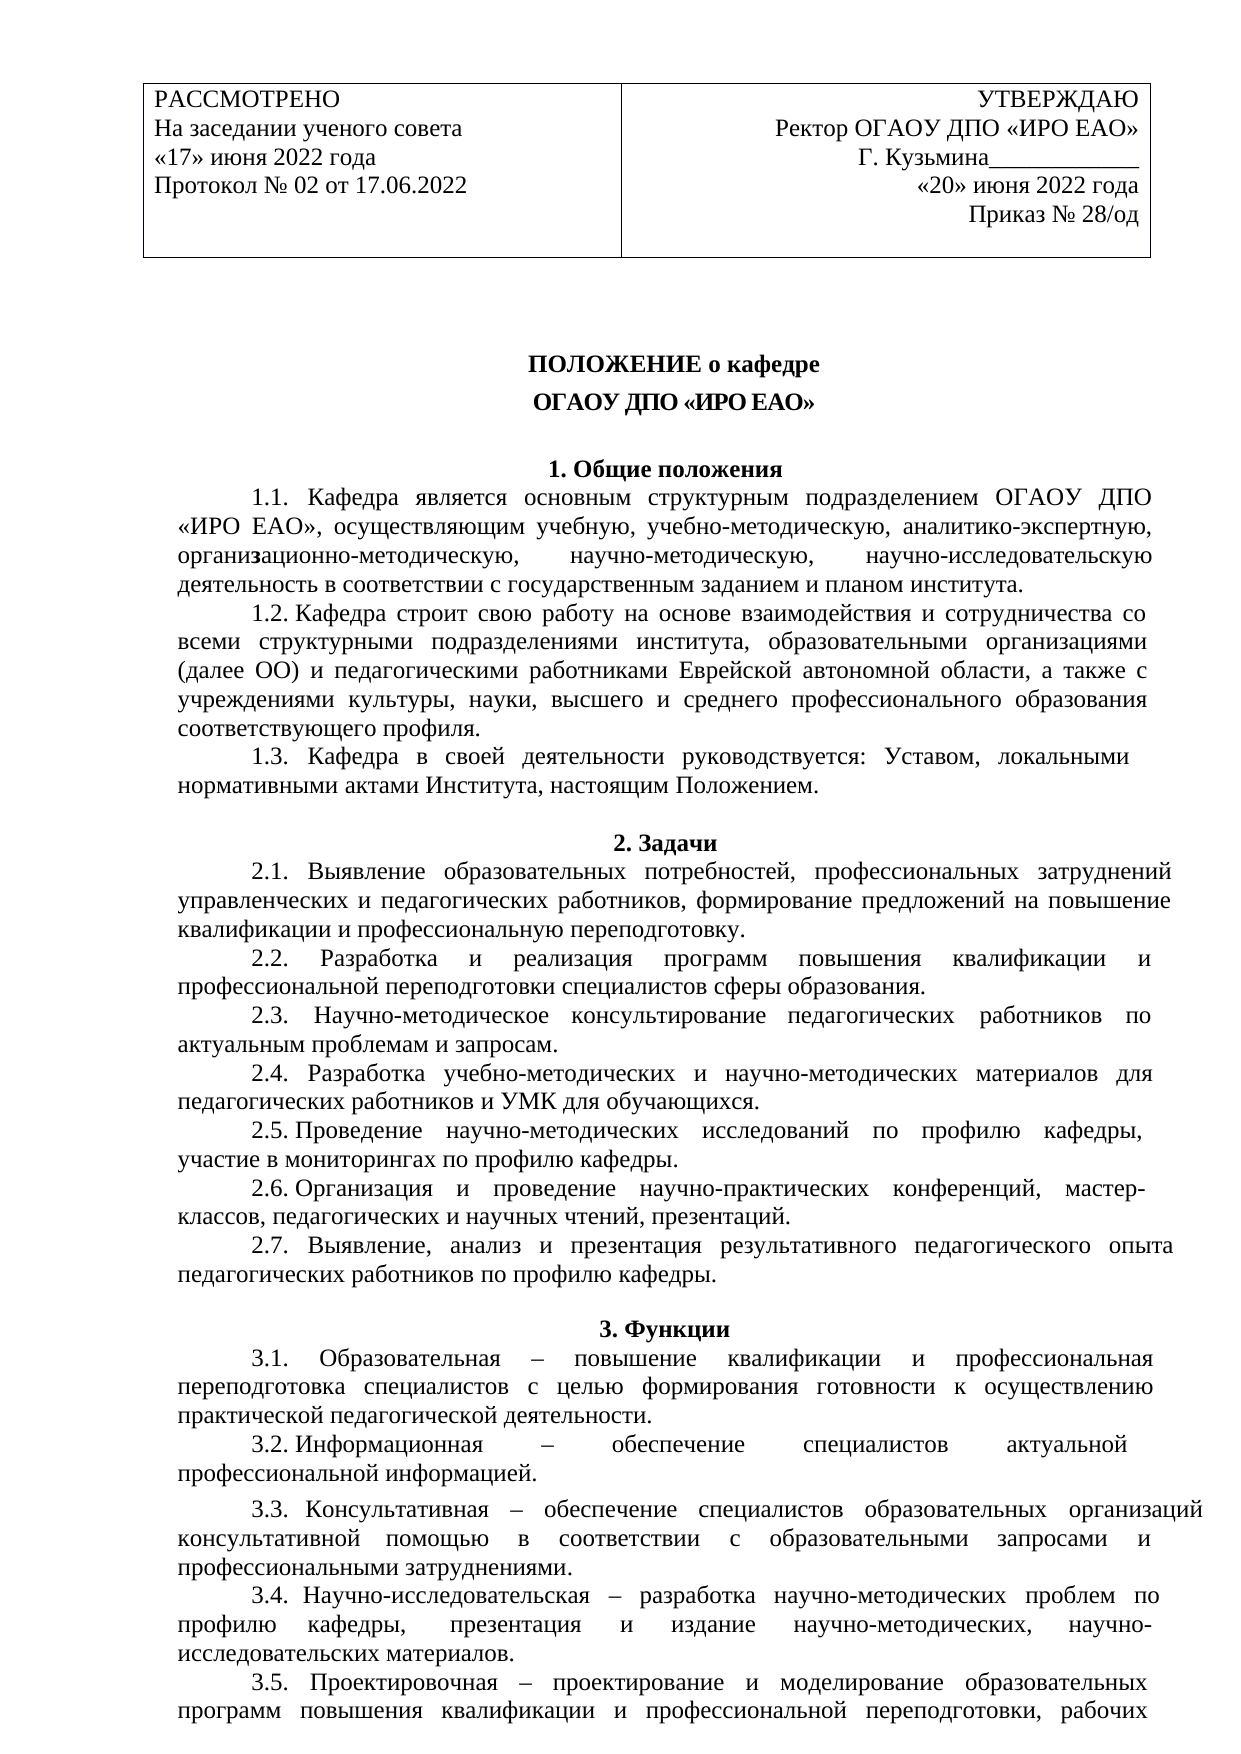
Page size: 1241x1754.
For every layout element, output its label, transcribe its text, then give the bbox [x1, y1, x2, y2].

subtitle Задачи [613, 828, 1203, 856]
list Кафедра является основным структурным подразделением ОГАОУ ДПО «ИРО ЕАО», осуществляющим учебную, учебно-методическую, аналитико-экспертную, организационно-методическую, научно-методическую, научно-исследовательскую деятельность в соответствии с государственным заданием и планом института. [177, 482, 1152, 597]
list Разработка и реализация программ повышения квалификации и профессиональной переподготовки специалистов сферы образования. [177, 943, 1152, 1000]
list 3.3. Консультативная – обеспечение специалистов образовательных организаций консультативной помощью в соответствии с образовательными запросами и профессиональными затруднениями. [177, 1494, 1203, 1580]
table_header РАССМОТРЕНО На заседании ученого совета «17» июня 2022 года Протокол № 02 от 17.06.2022 [144, 84, 621, 257]
list Выявление образовательных потребностей, профессиональных затруднений управленческих и педагогических работников, формирование предложений на повышение квалификации и профессиональную переподготовку. [177, 856, 1172, 943]
list Разработка учебно-методических и научно-методических материалов для педагогических работников и УМК для обучающихся. [177, 1058, 1153, 1115]
list Организация и проведение научно-практических конференций, мастер-классов, педагогических и научных чтений, презентаций. [177, 1173, 1146, 1230]
list Научно-методическое консультирование педагогических работников по актуальным проблемам и запросам. [177, 1000, 1152, 1058]
table_header УТВЕРЖДАЮ Ректор ОГАОУ ДПО «ИРО ЕАО» Г. Кузьмина____________ «20» июня 2022 года Приказ № 28/од [622, 84, 1150, 257]
list Кафедра в своей деятельности руководствуется: Уставом, локальными нормативными актами Института, настоящим Положением. [177, 741, 1129, 799]
subtitle ПОЛОЖЕНИЕ о кафедре [146, 349, 1203, 377]
list 3.5. Проектировочная – проектирование и моделирование образовательных программ повышения квалификации и профессиональной переподготовки, рабочих [177, 1667, 1148, 1724]
list Информационная – обеспечение специалистов актуальной профессиональной информацией. [177, 1429, 1127, 1486]
list Выявление, анализ и презентация результативного педагогического опыта педагогических работников по профилю кафедры. [177, 1230, 1174, 1288]
list Проведение научно-методических исследований по профилю кафедры, участие в мониторингах по профилю кафедры. [177, 1115, 1143, 1173]
list Общие положения [548, 454, 1203, 482]
subtitle ОГАОУ ДПО «ИРО ЕАО» [146, 387, 1203, 416]
list Кафедра строит свою работу на основе взаимодействия и сотрудничества со всеми структурными подразделениями института, образовательными организациями (далее ОО) и педагогическими работниками Еврейской автономной области, а также с учреждениями культуры, науки, высшего и среднего профессионального образования соответствующего профиля. [177, 598, 1147, 741]
list 3.4. Научно-исследовательская – разработка научно-методических проблем по профилю кафедры, презентация и издание научно-методических, научно- исследовательских материалов. [177, 1580, 1160, 1667]
list Образовательная – повышение квалификации и профессиональная переподготовка специалистов с целью формирования готовности к осуществлению практической педагогической деятельности. [177, 1343, 1154, 1429]
subtitle Функции [599, 1314, 1203, 1343]
